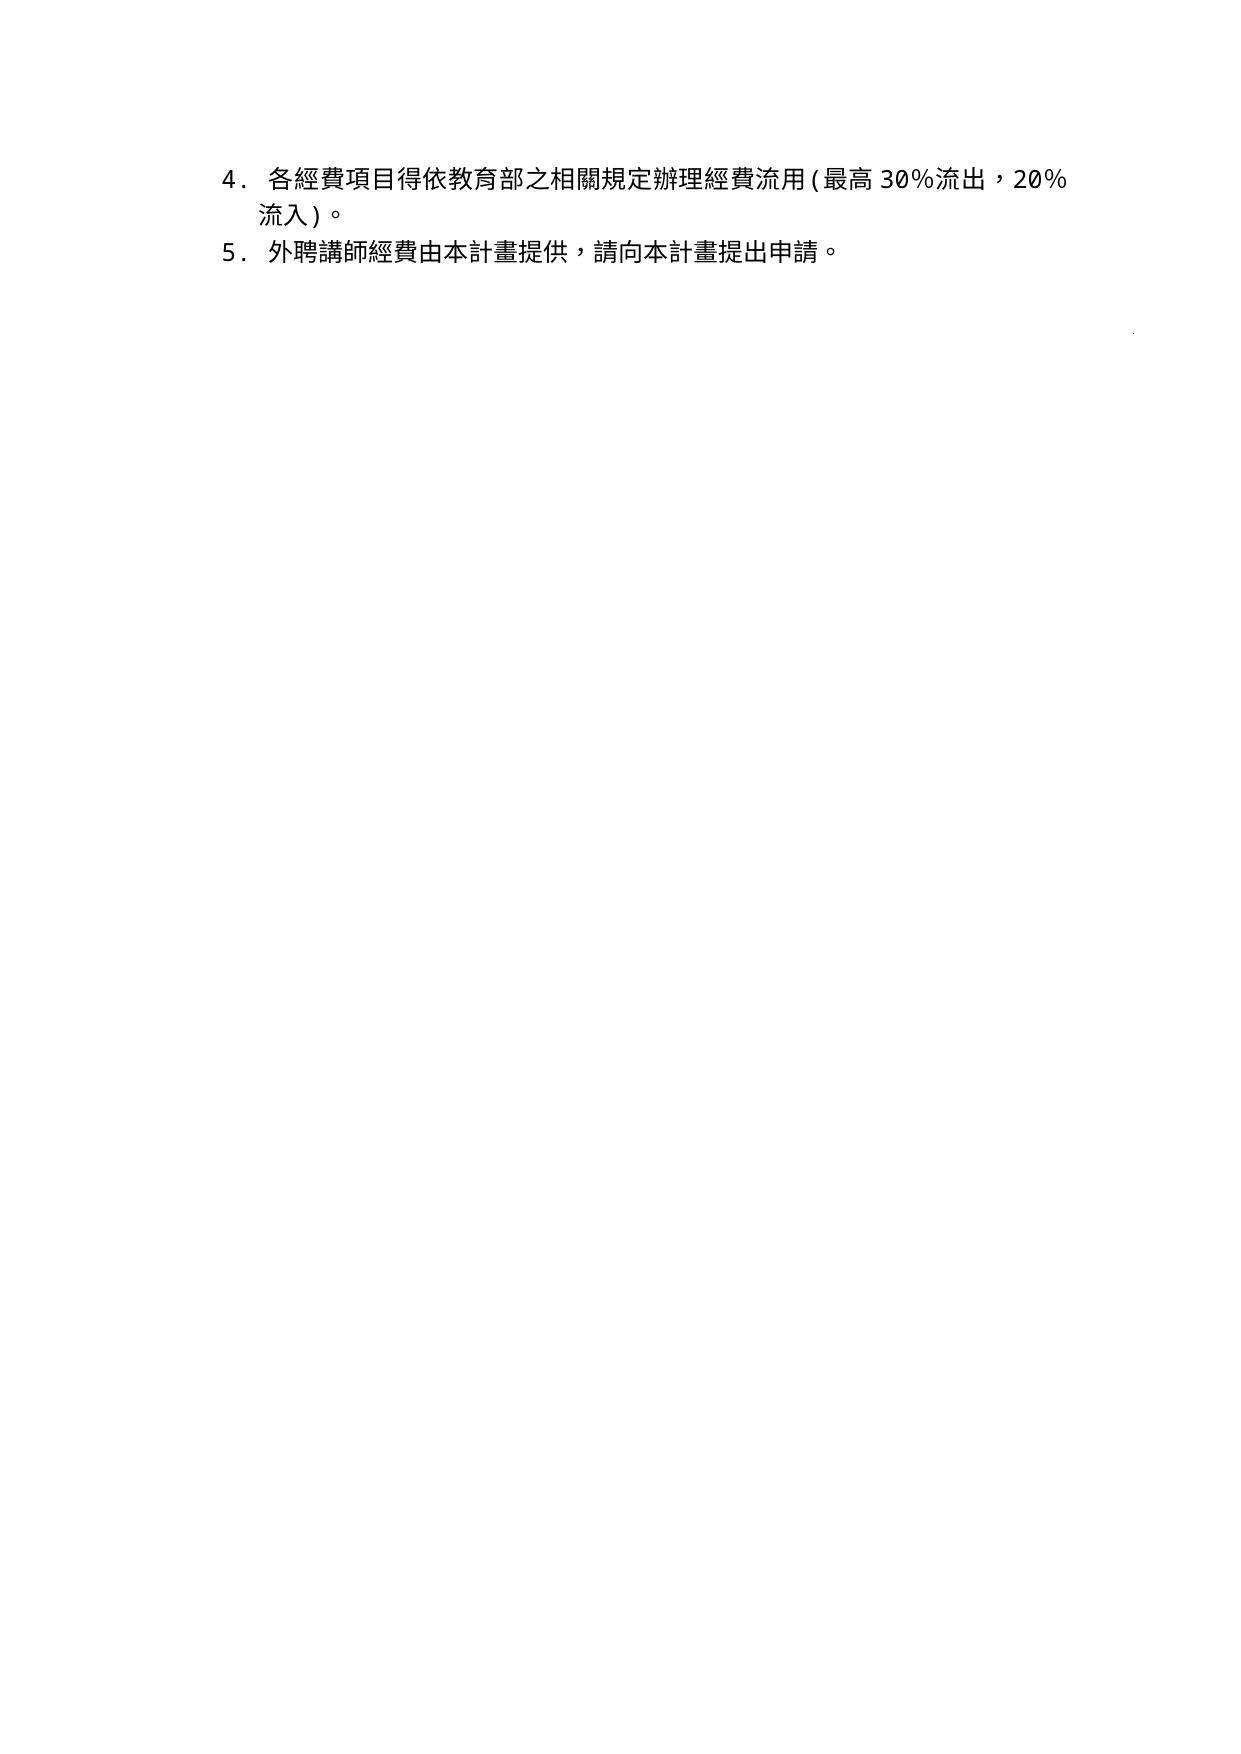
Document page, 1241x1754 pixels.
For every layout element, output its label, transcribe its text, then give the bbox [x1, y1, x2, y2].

list 外聘講師經費由本計畫提供，請向本計畫提出申請。 [157, 167, 1133, 333]
list 各經費項目得依教育部之相關規定辦理經費流用(最高30％流出，20％流入)。 [157, 96, 1133, 167]
